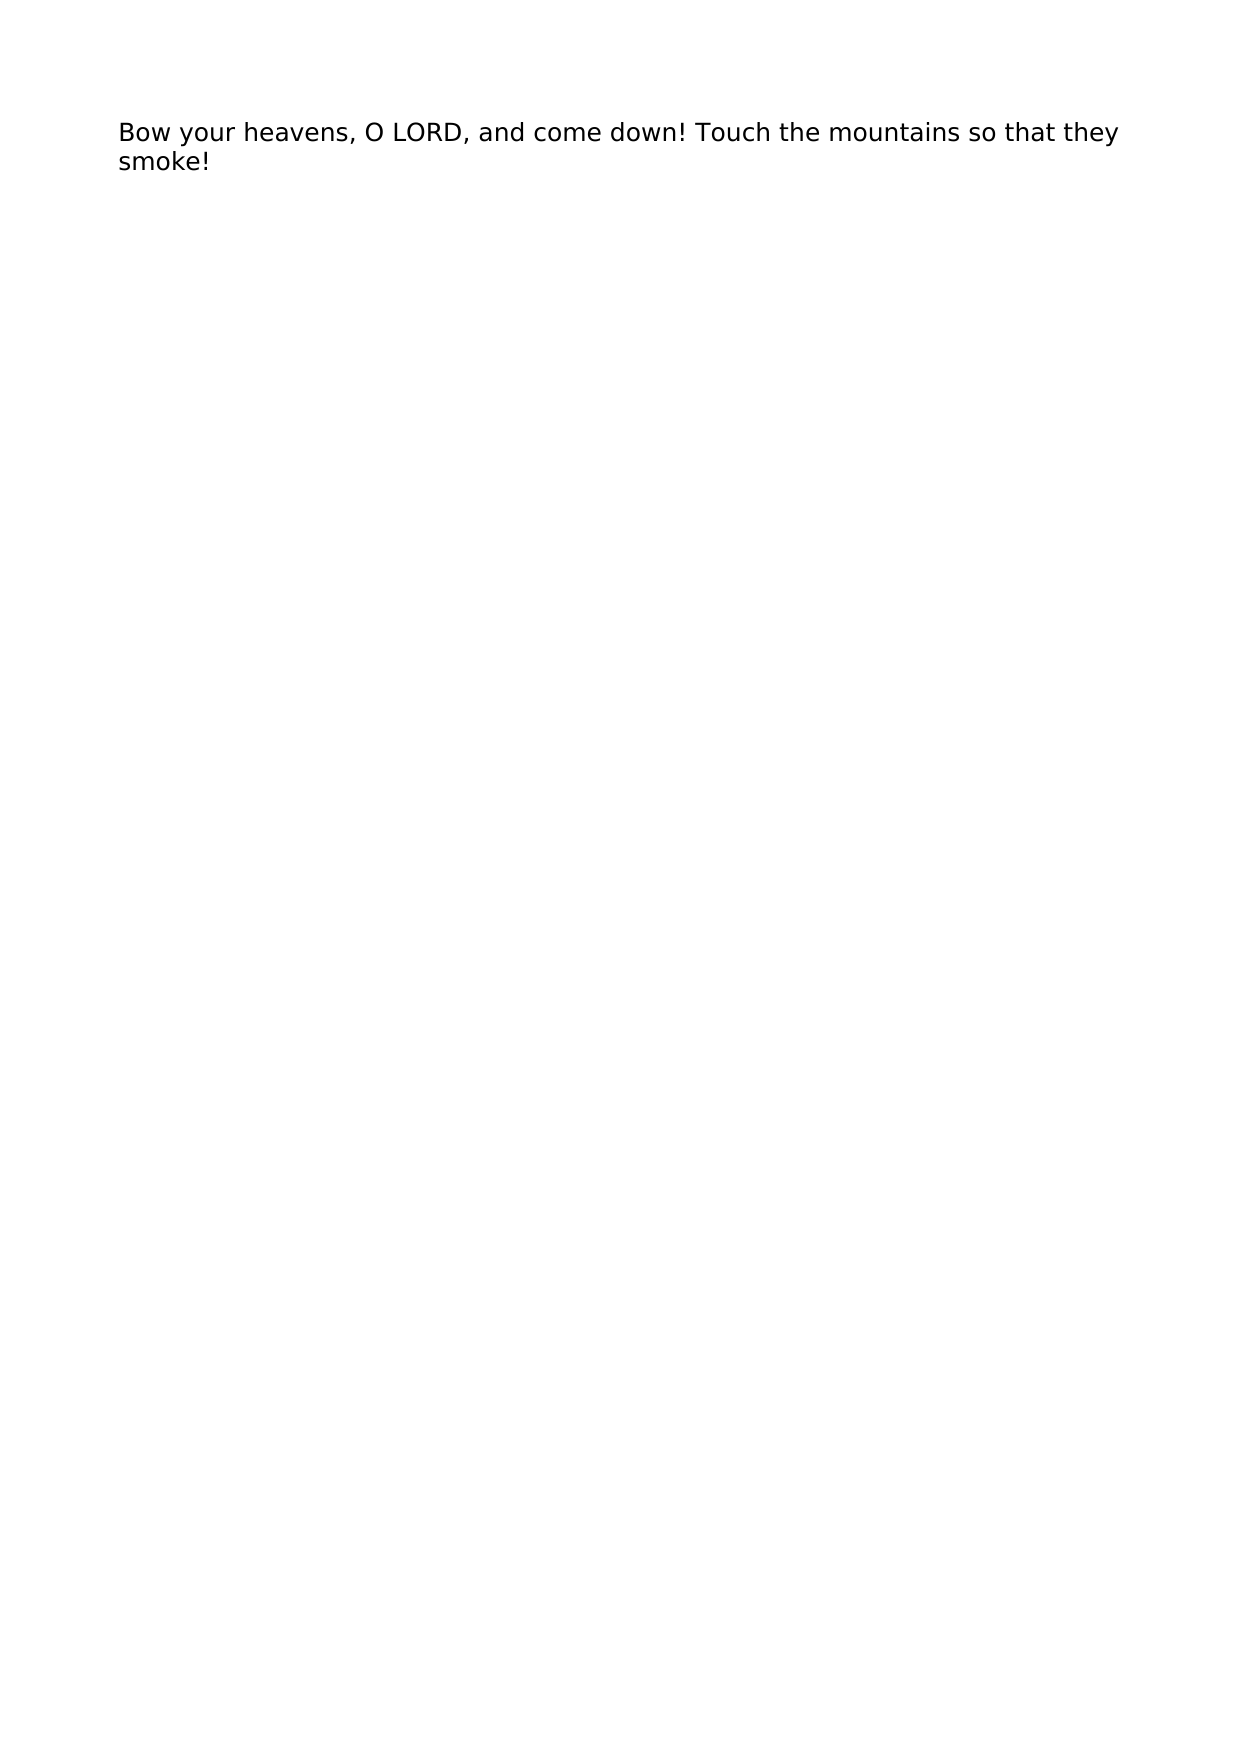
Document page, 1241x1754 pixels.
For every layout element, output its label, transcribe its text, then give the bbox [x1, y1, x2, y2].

text Bow your heavens, O LORD, and come down! Touch the mountains so that they smoke! [118, 118, 1122, 176]
